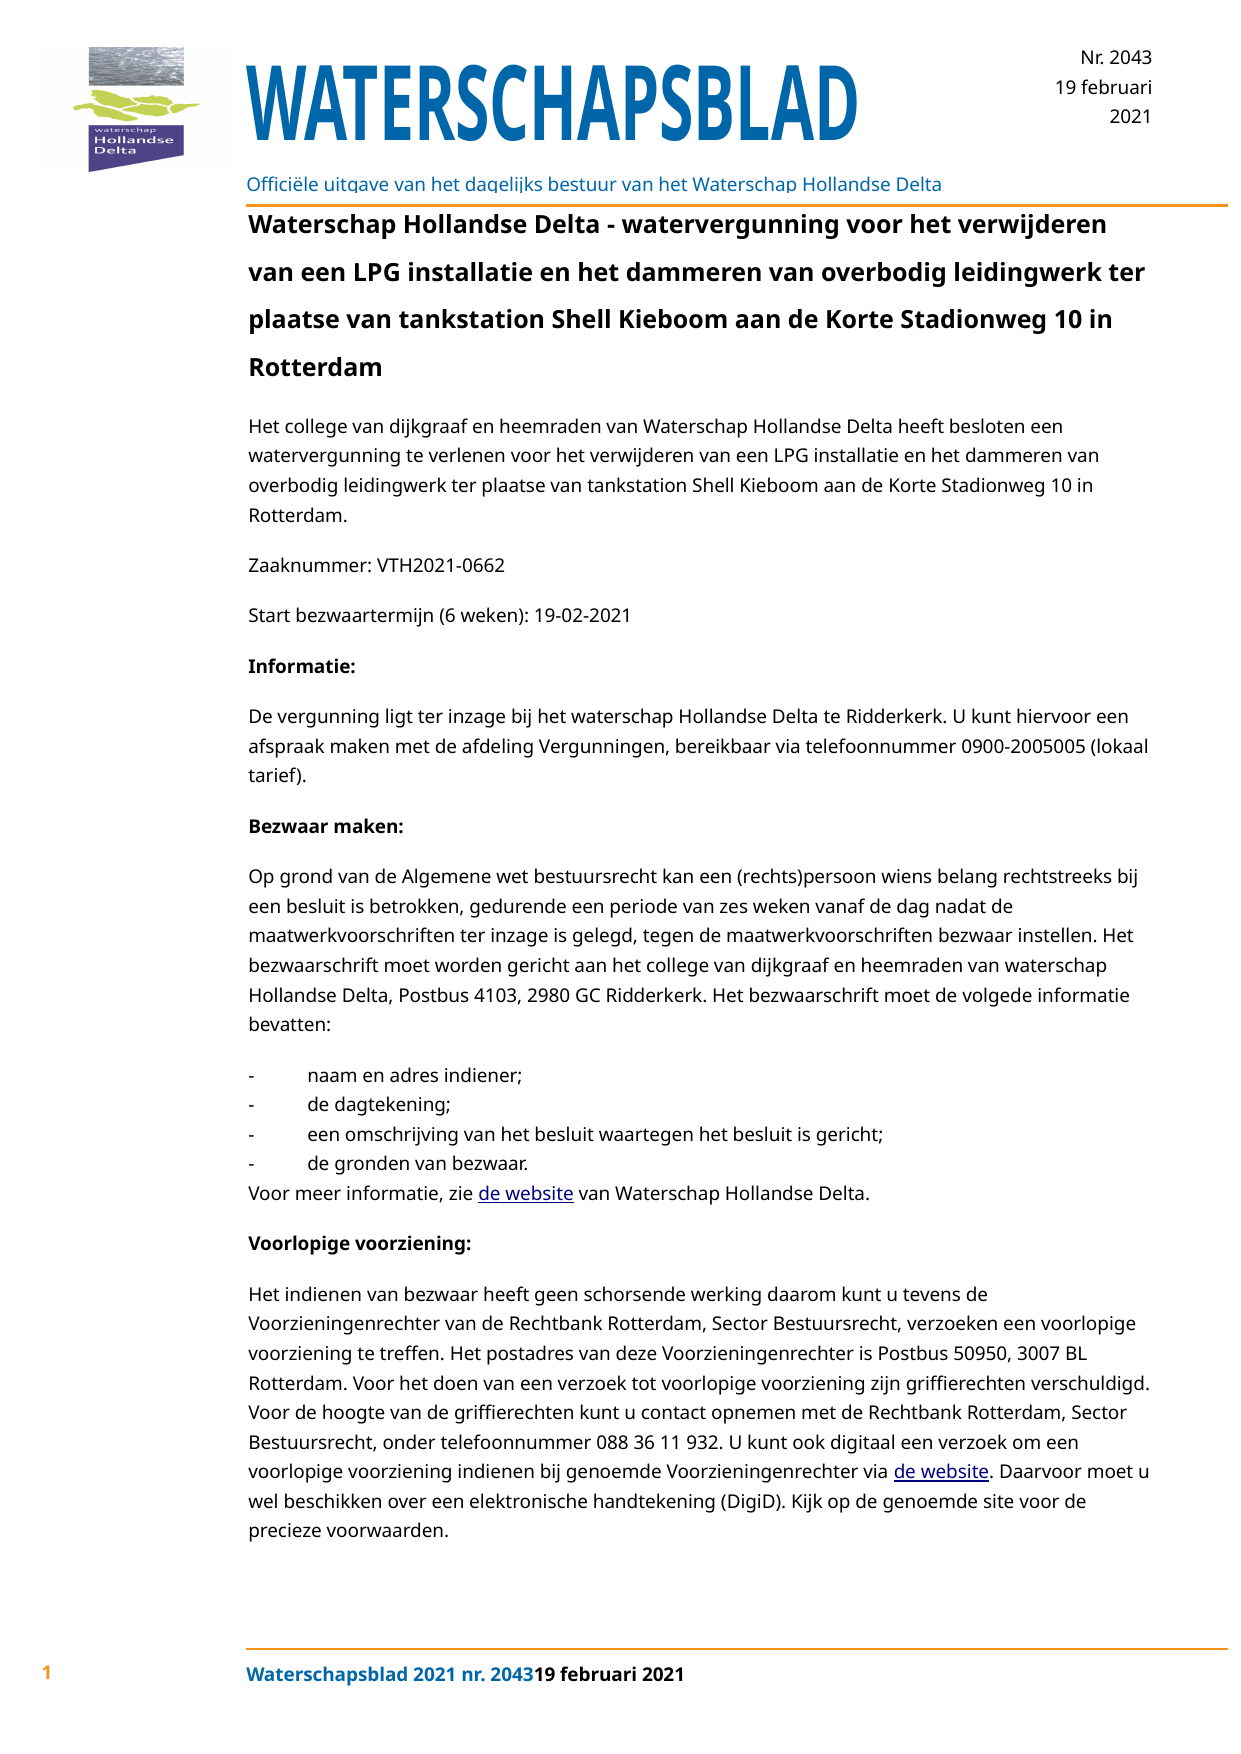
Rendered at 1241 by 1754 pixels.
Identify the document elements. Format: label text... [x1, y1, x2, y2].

text Het indienen van bezwaar heeft geen schorsende werking daarom kunt u tevens de Voorzieningenrechter van de Rechtbank Rotterdam, Sector Bestuursrecht, verzoeken een voorlopige voorziening te treffen. Het postadres van deze Voorzieningenrechter is Postbus 50950, 3007 BL Rotterdam. Voor het doen van een verzoek tot voorlopige voorziening zijn griffierechten verschuldigd. Voor de hoogte van de griffierechten kunt u contact opnemen met de Rechtbank Rotterdam, Sector Bestuursrecht, onder telefoonnummer 088 36 11 932. U kunt ook digitaal een verzoek om een voorlopige voorziening indienen bij genoemde Voorzieningenrechter via de website. Daarvoor moet u wel beschikken over een elektronische handtekening (DigiD). Kijk op de genoemde site voor de precieze voorwaarden. [248, 1281, 1152, 1543]
text Informatie: [248, 653, 1152, 679]
text Bezwaar maken: [248, 813, 1152, 839]
text Voorlopige voorziening: [248, 1231, 1152, 1256]
text De vergunning ligt ter inzage bij het waterschap Hollandse Delta te Ridderkerk. U kunt hiervoor een afspraak maken met de afdeling Vergunningen, bereikbaar via telefoonnummer 0900-2005005 (lokaal tarief). [248, 703, 1152, 788]
text Op grond van de Algemene wet bestuursrecht kan een (rechts)persoon wiens belang rechtstreeks bij een besluit is betrokken, gedurende een periode van zes weken vanaf de dag nadat de maatwerkvoorschriften ter inzage is gelegd, tegen de maatwerkvoorschriften bezwaar instellen. Het bezwaarschrift moet worden gericht aan het college van dijkgraaf en heemraden van waterschap Hollandse Delta, Postbus 4103, 2980 GC Ridderkerk. Het bezwaarschrift moet de volgede informatie bevatten: [248, 863, 1152, 1037]
picture [41, 47, 231, 172]
text Start bezwaartermijn (6 weken): 19-02-2021 [248, 603, 1152, 628]
text Zaaknummer: VTH2021-0662 [248, 552, 1152, 578]
list naam en adres indiener; [248, 1062, 1152, 1088]
list de gronden van bezwaar. [248, 1151, 1152, 1176]
text Voor meer informatie, zie de website van Waterschap Hollandse Delta. [248, 1180, 1152, 1206]
text Het college van dijkgraaf en heemraden van Waterschap Hollandse Delta heeft besloten een watervergunning te verlenen voor het verwijderen van een LPG installatie en het dammeren van overbodig leidingwerk ter plaatse van tankstation Shell Kieboom aan de Korte Stadionweg 10 in Rotterdam. [248, 413, 1152, 528]
text Waterschap Hollandse Delta - watervergunning voor het verwijderen van een LPG installatie en het dammeren van overbodig leidingwerk ter plaatse van tankstation Shell Kieboom aan de Korte Stadionweg 10 in Rotterdam [248, 207, 1152, 384]
list de dagtekening; [248, 1091, 1152, 1117]
list een omschrijving van het besluit waartegen het besluit is gericht; [248, 1121, 1152, 1147]
